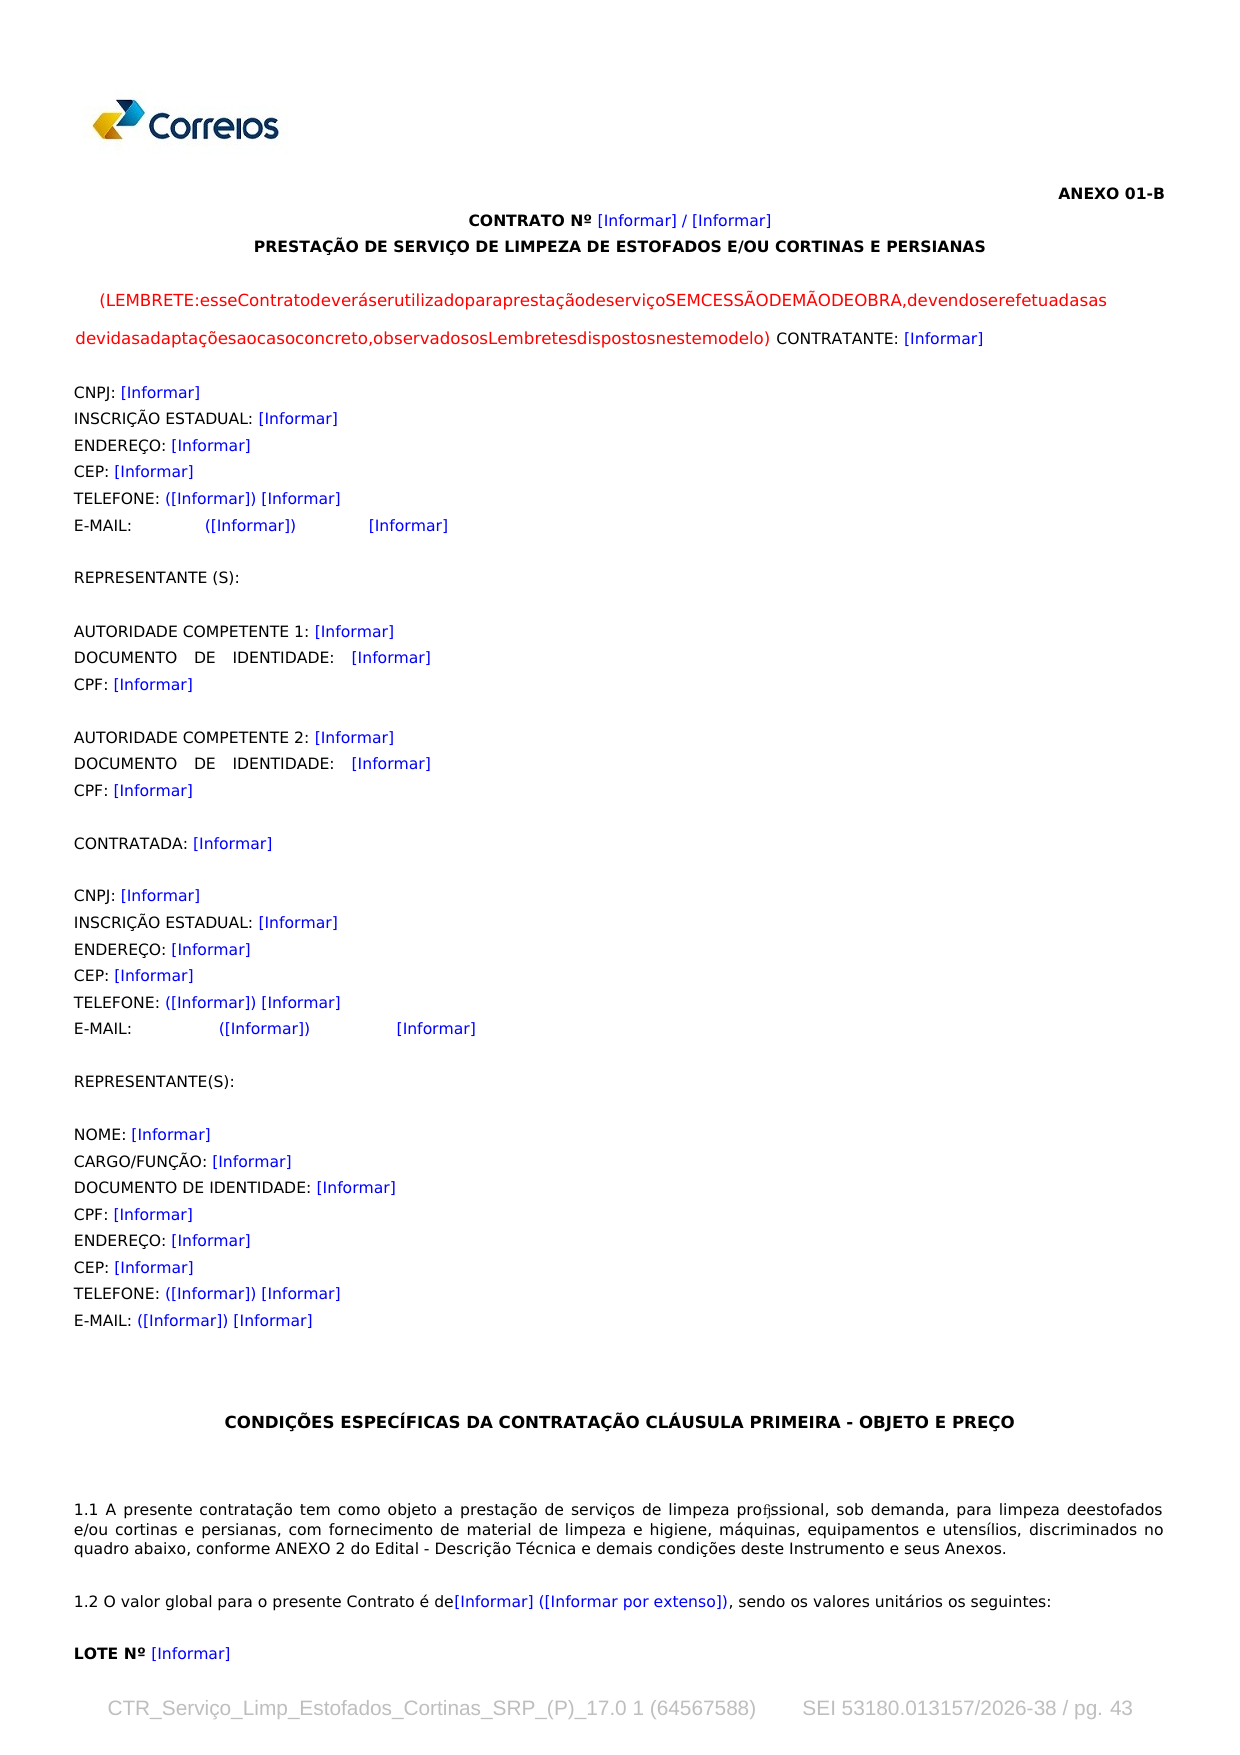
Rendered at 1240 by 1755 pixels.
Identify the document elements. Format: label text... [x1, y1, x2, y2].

text ENDEREÇO: [Informar] [74, 437, 1191, 455]
text CNPJ: [Informar] [74, 887, 1191, 906]
text 1.2 O valor global para o presente Contrato é de[Informar] ([Informar por extenso]), sendo os valores unitários os seguintes: [74, 1593, 1165, 1611]
text E-MAIL: ([Informar]) [Informar] REPRESENTANTE (S): [74, 516, 448, 588]
text DOCUMENTO DE IDENTIDADE: [Informar] CPF: [Informar] [74, 649, 431, 694]
text CPF: [Informar] [74, 1206, 1191, 1224]
text DOCUMENTO DE IDENTIDADE: [Informar] [74, 1179, 1165, 1197]
text CEP: [Informar] [74, 967, 1191, 985]
text AUTORIDADE COMPETENTE 1: [Informar] [74, 622, 1165, 641]
text (LEMBRETE:esseContratodeveráserutilizadoparaprestaçãodeserviçoSEMCESSÃODEMÃODEOBRA,devendoserefetuadasas devidasadaptaçõesaocasoconcreto,observadososLembretesdispostosnestemodelo) CONTRATANTE: [Informar] [75, 291, 1144, 348]
text CEP: [Informar] [74, 1259, 1191, 1277]
text INSCRIÇÃO ESTADUAL: [Informar] [74, 410, 1165, 428]
text CEP: [Informar] [74, 463, 1191, 482]
text PRESTAÇÃO DE SERVIÇO DE LIMPEZA DE ESTOFADOS E/OU CORTINAS E PERSIANAS [69, 238, 1171, 256]
text TELEFONE: ([Informar]) [Informar] [74, 993, 1191, 1012]
text ANEXO 01-B CONTRATO Nº [Informar] / [Informar] [468, 185, 1191, 230]
text INSCRIÇÃO ESTADUAL: [Informar] [74, 914, 1165, 932]
text TELEFONE: ([Informar]) [Informar] [74, 490, 1191, 508]
text ENDEREÇO: [Informar] [74, 1232, 1191, 1250]
text DOCUMENTO DE IDENTIDADE: [Informar] CPF: [Informar] [74, 755, 431, 800]
subtitle CONDIÇÕES ESPECÍFICAS DA CONTRATAÇÃO CLÁUSULA PRIMEIRA - OBJETO E PREÇO [69, 1413, 1171, 1432]
text LOTE Nº [Informar] [74, 1645, 1191, 1663]
text E-MAIL: ([Informar]) [Informar] REPRESENTANTE(S): [74, 1020, 476, 1091]
text TELEFONE: ([Informar]) [Informar] [74, 1285, 1191, 1303]
text CNPJ: [Informar] [74, 384, 1191, 402]
text E-MAIL: ([Informar]) [Informar] [74, 1312, 1191, 1330]
text NOME: [Informar] [74, 1126, 1191, 1144]
text ENDEREÇO: [Informar] [74, 940, 1191, 959]
text 1.1 A presente contratação tem como objeto a prestação de serviços de limpeza prossional, sob demanda, para limpeza deestofados e/ou cortinas e persianas, com fornecimento de material de limpeza e higiene, máquinas, equipamentos e utensílios, discriminados no quadro abaixo, conforme ANEXO 2 do Edital - Descrição Técnica e demais condições deste Instrumento e seus Anexos. [74, 1501, 1165, 1558]
text AUTORIDADE COMPETENTE 2: [Informar] [74, 729, 1165, 747]
text CARGO/FUNÇÃO: [Informar] [74, 1153, 1165, 1171]
text CONTRATADA: [Informar] [74, 835, 1165, 853]
